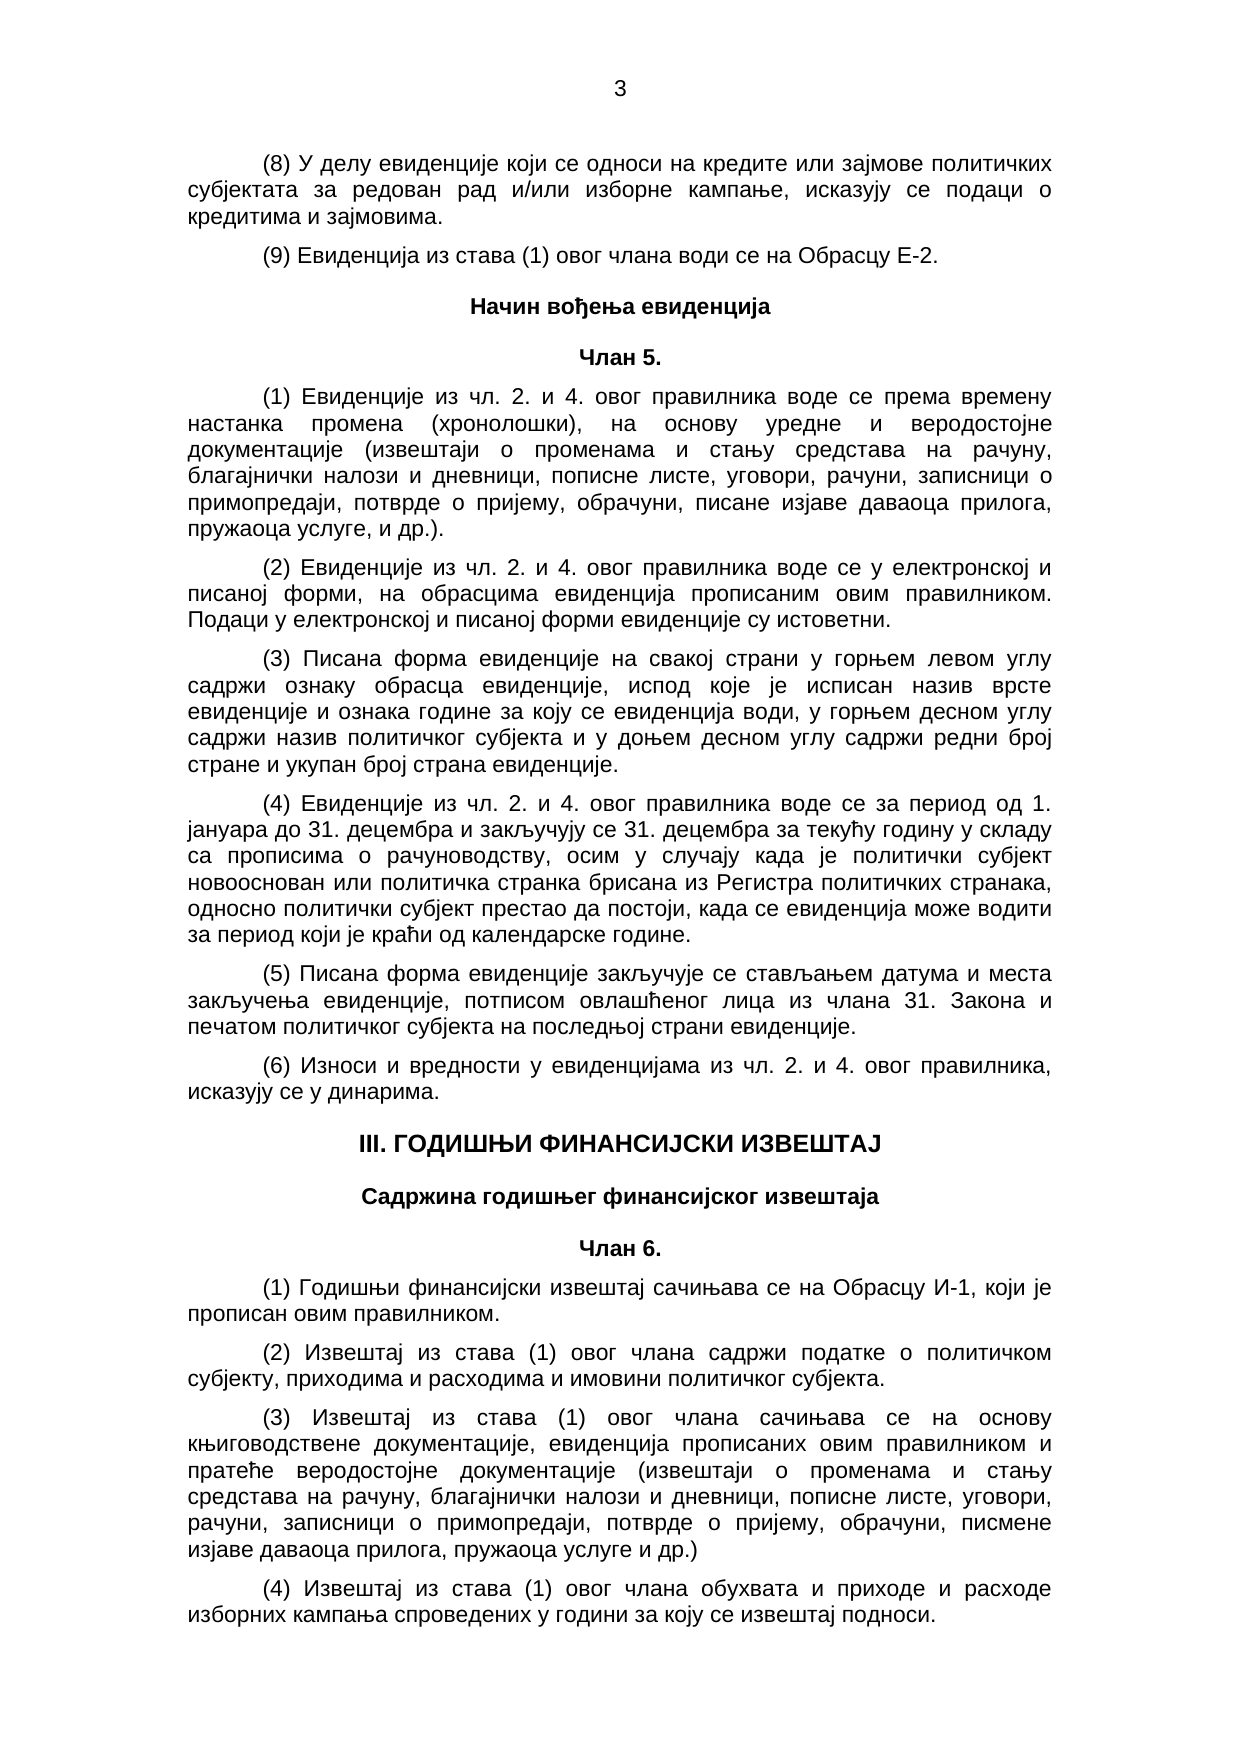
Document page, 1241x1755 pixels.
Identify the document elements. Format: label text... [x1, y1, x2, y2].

subtitle III. ГОДИШЊИ ФИНАНСИЈСКИ ИЗВЕШТАЈ [202, 1129, 1038, 1158]
text (1) Годишњи финансијски извештај сачињава се на Обрасцу И-1, који је прописан овим правилником. [187, 1273, 1053, 1326]
text (2) Евиденције из чл. 2. и 4. овог правилника воде се у електронској и писаној форми, на обрасцима евиденција прописаним овим правилником. Подаци у електронској и писаној форми евиденције су истоветни. [187, 554, 1053, 633]
text (3) Писана форма евиденције на свакој страни у горњем левом углу садржи ознаку обрасца евиденције, испод које је исписан назив врсте евиденције и ознака године за коју се евиденција води, у горњем десном углу садржи назив политичког субјекта и у доњем десном углу садржи редни број стране и укупан број страна евиденције. [187, 645, 1053, 777]
text (2) Извештај из става (1) овог члана садржи податке о политичком субјекту, приходима и расходима и имовини политичког субјекта. [187, 1339, 1053, 1391]
text Начин вођења евиденција [187, 293, 1053, 319]
text Садржина годишњег финансијског извештаја [187, 1183, 1053, 1209]
text (3) Извештај из става (1) овог члана сачињава се на основу књиговодствене документације, евиденција прописаних овим правилником и пратеће веродостојне документације (извештаји о променама и стању средстава на рачуну, благајнички налози и дневници, пописне листе, уговори, рачуни, записници о примопредаји, потврде о пријему, обрачуни, писмене изјаве даваоца прилога, пружаоца услуге и др.) [187, 1404, 1053, 1562]
text (9) Евиденција из става (1) овог члана води се на Обрасцу Е-2. [187, 242, 1053, 268]
text (4) Евиденције из чл. 2. и 4. овог правилника воде се за период од 1. јануара до 31. децембра и закључују се 31. децембра за текућу годину у складу са прописима о рачуноводству, осим у случају када је политички субјект новооснован или политичка странка брисана из Регистра политичких странака, односно политички субјект престао да постоји, када се евиденција може водити за период који је краћи од календарске године. [187, 789, 1053, 948]
text (5) Писана форма евиденције закључује се стављањем датума и места закључења евиденције, потписом овлашћеног лица из члана 31. Закона и печатом политичког субјекта на последњој страни евиденције. [187, 960, 1053, 1039]
text (8) У делу евиденције који се односи на кредите или зајмове политичких субјектата за редован рад и/или изборне кампање, исказују се подаци о кредитима и зајмовима. [187, 150, 1053, 229]
text Члан 5. [187, 344, 1053, 371]
text Члан 6. [187, 1234, 1053, 1261]
text (1) Евиденције из чл. 2. и 4. овог правилника воде се према времену настанка промена (хронолошки), на основу уредне и веродостојне документације (извештаји о променама и стању средстава на рачуну, благајнички налози и дневници, пописне листе, уговори, рачуни, записници о примопредаји, потврде о пријему, обрачуни, писане изјаве даваоца прилога, пружаоца услуге, и др.). [187, 383, 1053, 541]
text (4) Извештај из става (1) овог члана обухвата и приходе и расходе изборних кампања спроведених у години за коју се извештај подноси. [187, 1574, 1053, 1627]
text (6) Износи и вредности у евиденцијама из чл. 2. и 4. овог правилника, исказују се у динарима. [187, 1052, 1053, 1104]
